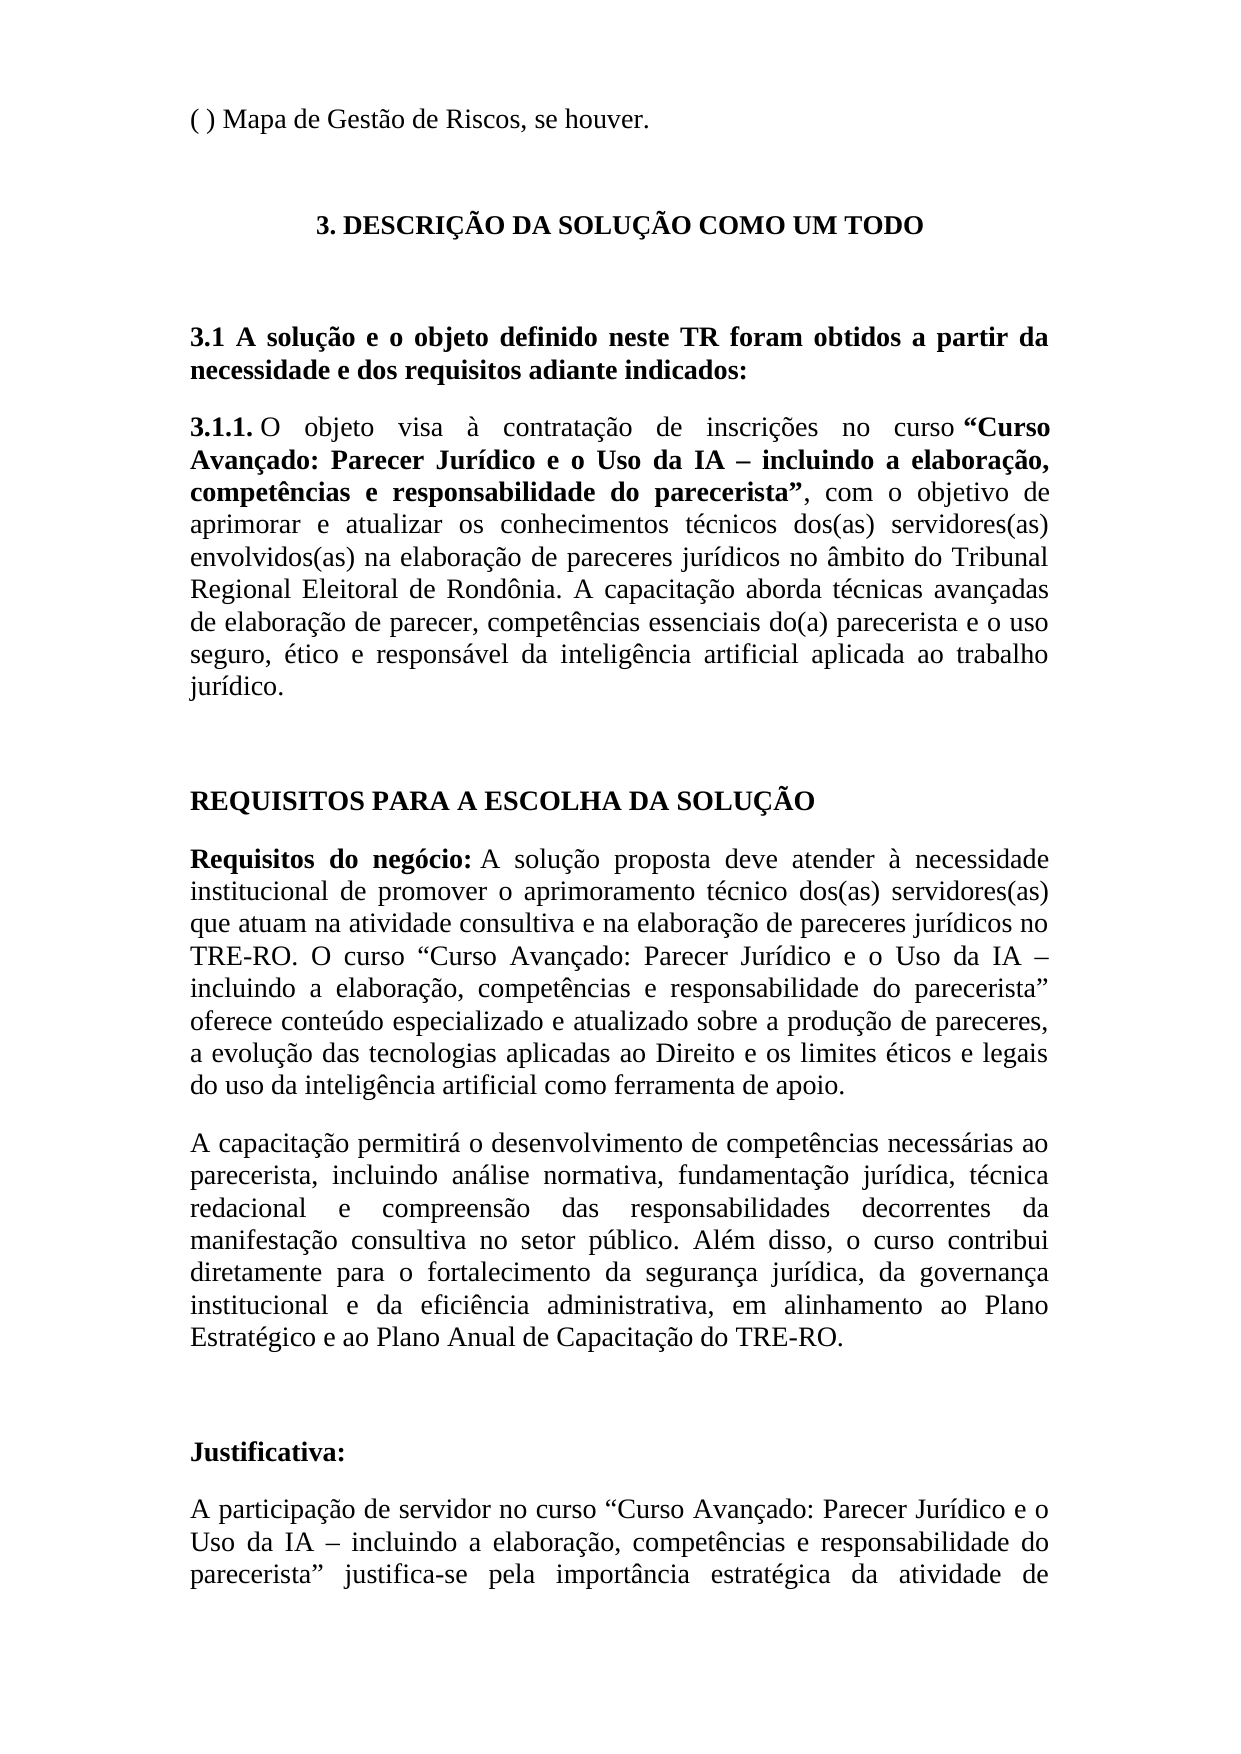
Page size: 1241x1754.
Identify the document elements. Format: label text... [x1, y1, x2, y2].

text A capacitação permitirá o desenvolvimento de competências necessárias ao parecerista, incluindo análise normativa, fundamentação jurídica, técnica redacional e compreensão das responsabilidades decorrentes da manifestação consultiva no setor público. Além disso, o curso contribui diretamente para o fortalecimento da segurança jurídica, da governança institucional e da eficiência administrativa, em alinhamento ao Plano Estratégico e ao Plano Anual de Capacitação do TRE-RO. [190, 1126, 1051, 1353]
text ( ) Mapa de Gestão de Riscos, se houver. [190, 102, 1051, 134]
text REQUISITOS PARA A ESCOLHA DA SOLUÇÃO [190, 784, 1051, 817]
text Requisitos do negócio: A solução proposta deve atender à necessidade institucional de promover o aprimoramento técnico dos(as) servidores(as) que atuam na atividade consultiva e na elaboração de pareceres jurídicos no TRE-RO. O curso “Curso Avançado: Parecer Jurídico e o Uso da IA – incluindo a elaboração, competências e responsabilidade do parecerista” oferece conteúdo especializado e atualizado sobre a produção de pareceres, a evolução das tecnologias aplicadas ao Direito e os limites éticos e legais do uso da inteligência artificial como ferramenta de apoio. [190, 842, 1051, 1101]
text 3.1 A solução e o objeto definido neste TR foram obtidos a partir da necessidade e dos requisitos adiante indicados: [190, 321, 1051, 385]
text 3. DESCRIÇÃO DA SOLUÇÃO COMO UM TODO [177, 209, 1063, 240]
text Justificativa: [190, 1435, 1051, 1467]
text 3.1.1. O objeto visa à contratação de inscrições no curso “Curso Avançado: Parecer Jurídico e o Uso da IA – incluindo a elaboração, competências e responsabilidade do parecerista”, com o objetivo de aprimorar e atualizar os conhecimentos técnicos dos(as) servidores(as) envolvidos(as) na elaboração de pareceres jurídicos no âmbito do Tribunal Regional Eleitoral de Rondônia. A capacitação aborda técnicas avançadas de elaboração de parecer, competências essenciais do(a) parecerista e o uso seguro, ético e responsável da inteligência artificial aplicada ao trabalho jurídico. [190, 410, 1051, 702]
text A participação de servidor no curso “Curso Avançado: Parecer Jurídico e o Uso da IA – incluindo a elaboração, competências e responsabilidade do parecerista” justifica-se pela importância estratégica da atividade de [190, 1492, 1051, 1589]
